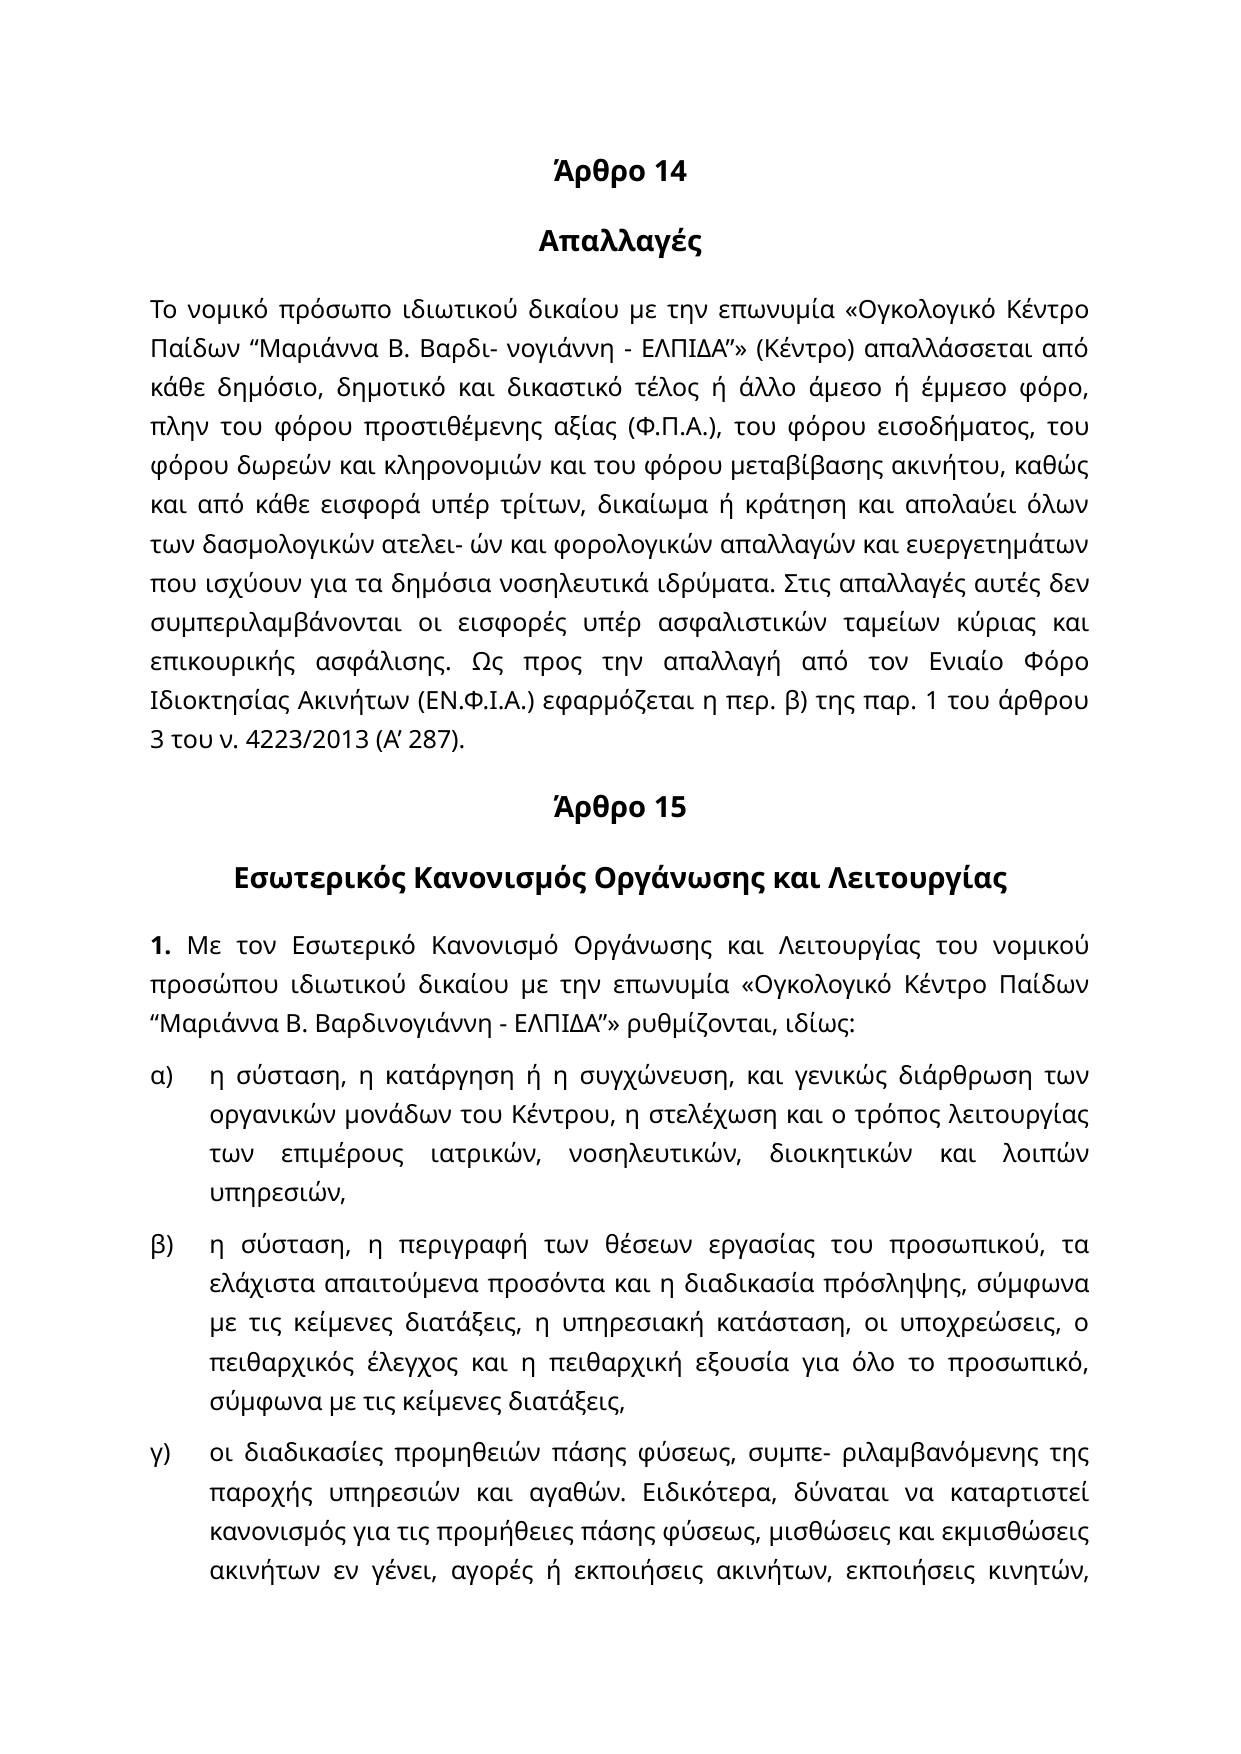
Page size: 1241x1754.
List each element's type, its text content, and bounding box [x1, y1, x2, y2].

text 1. Με τον Εσωτερικό Κανονισμό Οργάνωσης και Λειτουργίας του νομικού προσώπου ιδιωτικού δικαίου με την επωνυμία «Ογκολογικό Κέντρο Παίδων “Μαριάννα Β. Βαρδινογιάννη - ΕΛΠΙΔΑ”» ρυθμίζονται, ιδίως: [150, 927, 1090, 1040]
subtitle Άρθρο 15 [150, 786, 1090, 826]
subtitle Άρθρο 14 [150, 150, 1090, 190]
subtitle Εσωτερικός Κανονισμός Οργάνωσης και Λειτουργίας [150, 857, 1090, 897]
list γ) οι διαδικασίες προμηθειών πάσης φύσεως, συμπε- ριλαμβανόμενης της παροχής υπηρεσιών και αγαθών. Ειδικότερα, δύναται να καταρτιστεί κανονισμός για τις προμήθειες πάσης φύσεως, μισθώσεις και εκμισθώσεις ακινήτων εν γένει, αγορές ή εκποιήσεις ακινήτων, εκποιήσεις κινητών, [150, 1435, 1090, 1587]
text Το νομικό πρόσωπο ιδιωτικού δικαίου με την επωνυμία «Ογκολογικό Κέντρο Παίδων “Μαριάννα Β. Βαρδι- νογιάννη - ΕΛΠΙΔΑ”» (Κέντρο) απαλλάσσεται από κάθε δημόσιο, δημοτικό και δικαστικό τέλος ή άλλο άμεσο ή έμμεσο φόρο, πλην του φόρου προστιθέμενης αξίας (Φ.Π.Α.), του φόρου εισοδήματος, του φόρου δωρεών και κληρονομιών και του φόρου μεταβίβασης ακινήτου, καθώς και από κάθε εισφορά υπέρ τρίτων, δικαίωμα ή κράτηση και απολαύει όλων των δασμολογικών ατελει- ών και φορολογικών απαλλαγών και ευεργετημάτων που ισχύουν για τα δημόσια νοσηλευτικά ιδρύματα. Στις απαλλαγές αυτές δεν συμπεριλαμβάνονται οι εισφορές υπέρ ασφαλιστικών ταμείων κύριας και επικουρικής ασφάλισης. Ως προς την απαλλαγή από τον Ενιαίο Φόρο Ιδιοκτησίας Ακινήτων (ΕΝ.Φ.Ι.Α.) εφαρμόζεται η περ. β) της παρ. 1 του άρθρου 3 του ν. 4223/2013 (Α’ 287). [150, 291, 1090, 756]
subtitle Απαλλαγές [150, 221, 1090, 260]
list α) η σύσταση, η κατάργηση ή η συγχώνευση, και γενικώς διάρθρωση των οργανικών μονάδων του Κέντρου, η στελέχωση και ο τρόπος λειτουργίας των επιμέρους ιατρικών, νοσηλευτικών, διοικητικών και λοιπών υπηρεσιών, [150, 1057, 1090, 1209]
list β) η σύσταση, η περιγραφή των θέσεων εργασίας του προσωπικού, τα ελάχιστα απαιτούμενα προσόντα και η διαδικασία πρόσληψης, σύμφωνα με τις κείμενες διατάξεις, η υπηρεσιακή κατάσταση, οι υποχρεώσεις, ο πειθαρχικός έλεγχος και η πειθαρχική εξουσία για όλο το προσωπικό, σύμφωνα με τις κείμενες διατάξεις, [150, 1227, 1090, 1417]
